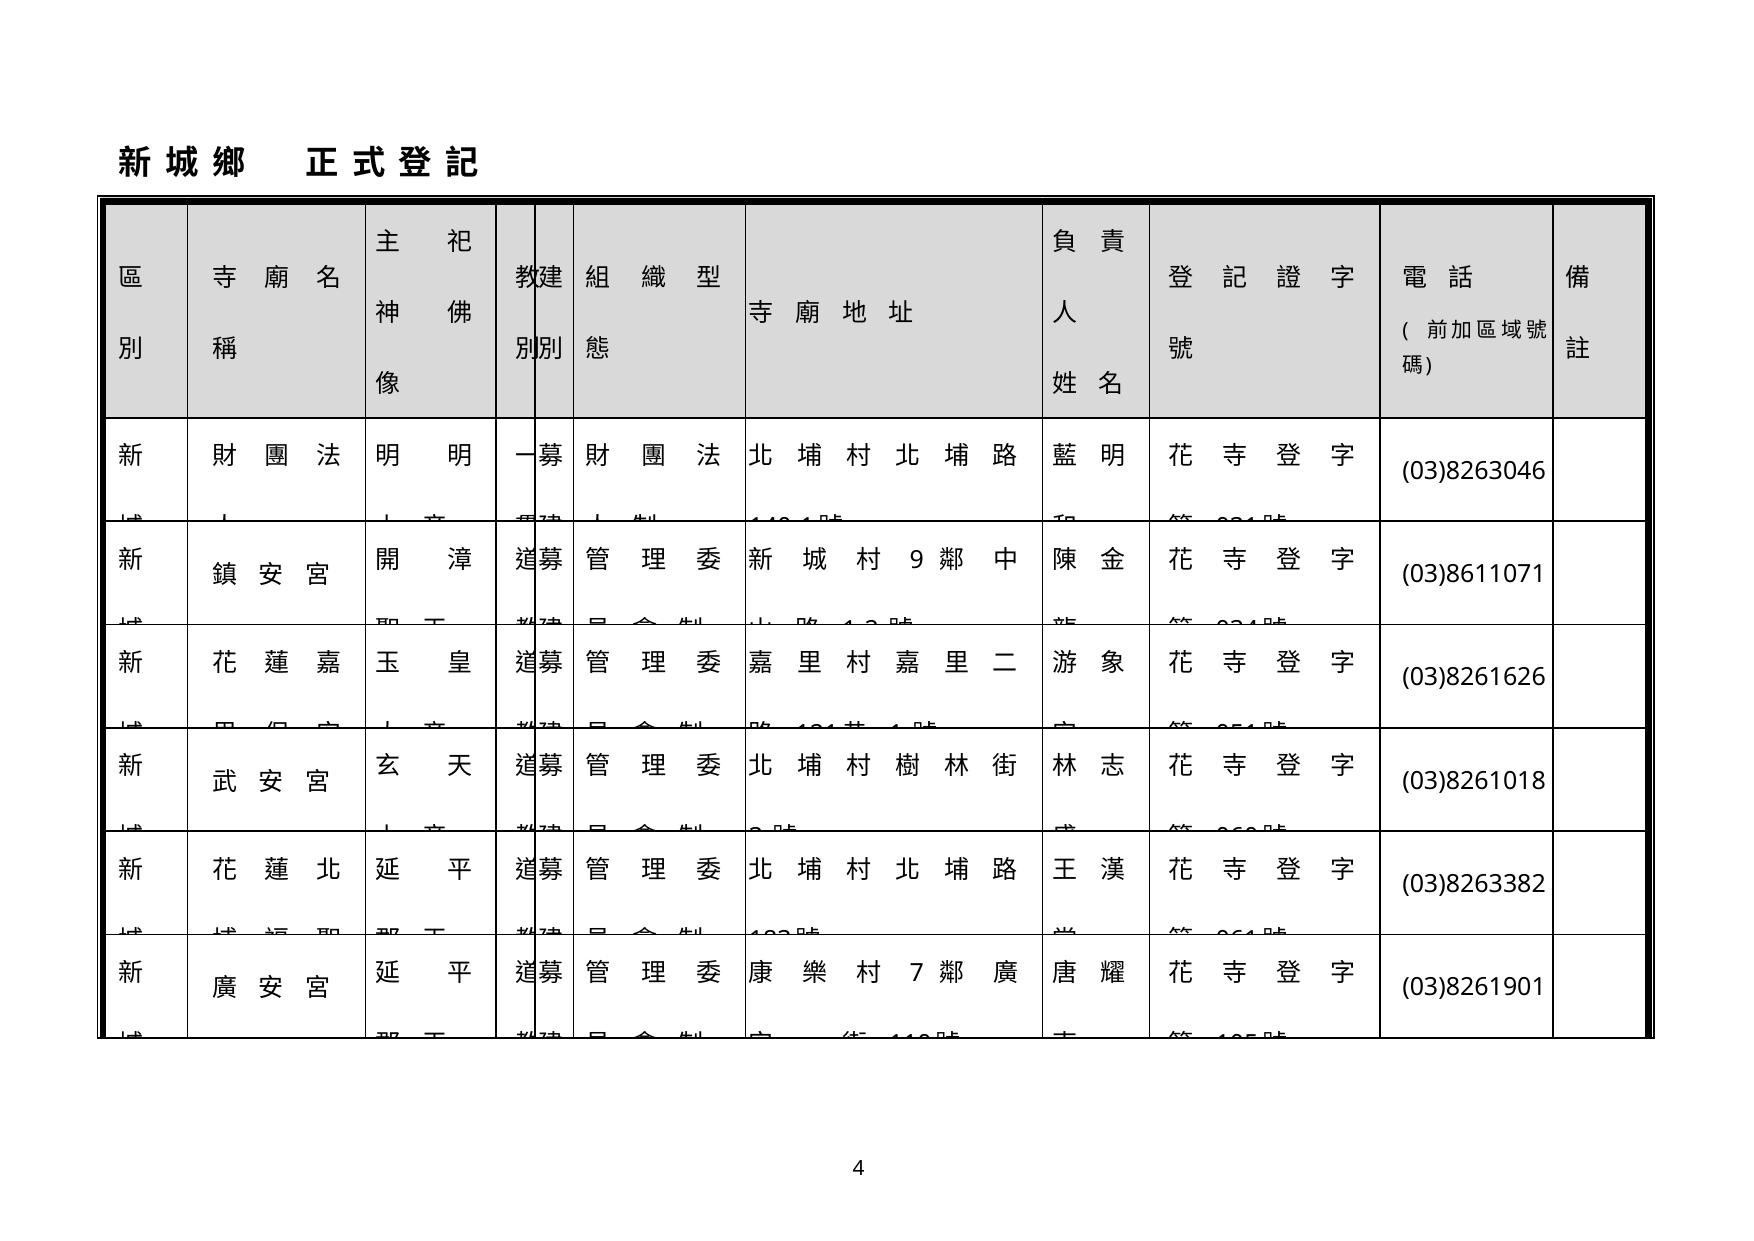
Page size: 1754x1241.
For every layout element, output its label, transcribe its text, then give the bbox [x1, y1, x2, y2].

table_header 寺廟地址 [746, 205, 1042, 417]
table_cell 花寺登字第060號 [1150, 729, 1379, 830]
table_cell 道教 [497, 935, 534, 1037]
table_cell 北埔村樹林街3號 [746, 729, 1042, 830]
table_cell 新城鄉 [106, 729, 187, 830]
table_cell 新城鄉 [106, 419, 187, 520]
table_cell 玉皇大帝 [366, 625, 495, 727]
table_cell 鎮安宮 [188, 522, 365, 624]
table_cell 玄天上帝 [366, 729, 495, 830]
table_cell 游象安 [1043, 625, 1149, 727]
table_cell [1554, 522, 1645, 624]
table_header 寺廟名稱 [188, 205, 365, 417]
table_cell 北埔村北埔路183號 [746, 832, 1042, 934]
table_cell [1554, 935, 1645, 1037]
table_cell 一貫道 [497, 419, 534, 520]
table_cell 康樂村7鄰廣安一街110號 [746, 935, 1042, 1037]
table_header 區別 [106, 205, 187, 417]
table_cell 管理委員會制 [574, 935, 745, 1037]
table_cell 管理委員會制 [574, 625, 745, 727]
table_cell 募建 [536, 935, 573, 1037]
table_cell 花寺登字第031號 [1150, 419, 1379, 520]
table_header 備註 [1554, 205, 1645, 417]
table_cell 花蓮嘉里保安宮 [188, 625, 365, 727]
table_cell 管理委員會制 [574, 522, 745, 624]
table_cell (03)8263382 [1381, 832, 1552, 934]
table_cell 財團法人制 [574, 419, 745, 520]
table_cell 募建 [536, 522, 573, 624]
table_cell 廣安宮 [188, 935, 365, 1037]
table_cell 管理委員會制 [574, 729, 745, 830]
table_header 組織型態 [574, 205, 745, 417]
table_cell 道教 [497, 832, 534, 934]
table_cell 募建 [536, 625, 573, 727]
table_header 登記證字號 [1150, 205, 1379, 417]
table_header 主祀神佛像 [366, 205, 495, 417]
table_cell 花寺登字第105號 [1150, 935, 1379, 1037]
table_cell 陳金龍 [1043, 522, 1149, 624]
table_cell 道教 [497, 625, 534, 727]
text 新城鄉 正式登記 [119, 124, 1635, 195]
table_cell 道教 [497, 729, 534, 830]
table_cell 王漢堂 [1043, 832, 1149, 934]
table_cell 花寺登字第051號 [1150, 625, 1379, 727]
table_cell 花寺登字第034號 [1150, 522, 1379, 624]
table_cell 募建 [536, 832, 573, 934]
table_cell 募建 [536, 729, 573, 830]
table_cell 新城鄉 [106, 522, 187, 624]
table_cell 花蓮北埔福聖宮 [188, 832, 365, 934]
table_cell 新城村9鄰中山路1-2號 [746, 522, 1042, 624]
table_cell [1554, 729, 1645, 830]
table_cell [1554, 419, 1645, 520]
table_cell 新城鄉 [106, 935, 187, 1037]
table_cell 花寺登字第061號 [1150, 832, 1379, 934]
table_cell 財團法人 基礎天基聖堂 [188, 419, 365, 520]
table_cell (03)8261626 [1381, 625, 1552, 727]
table_cell 明明上帝 [366, 419, 495, 520]
table_header 教別 [497, 205, 534, 417]
table_header 電話 (前加區域號碼) [1381, 205, 1552, 417]
table_cell [1554, 832, 1645, 934]
table_cell (03)8261901 [1381, 935, 1552, 1037]
table_cell 北埔村北埔路140-1號 [746, 419, 1042, 520]
table_cell 開漳聖王 [366, 522, 495, 624]
table_cell 林志盛 [1043, 729, 1149, 830]
table_cell (03)8261018 [1381, 729, 1552, 830]
table_cell 藍明和 [1043, 419, 1149, 520]
table_cell 唐耀東 [1043, 935, 1149, 1037]
table_cell 延平郡王 [366, 832, 495, 934]
table_cell (03)8611071 [1381, 522, 1552, 624]
table_cell 新城鄉 [106, 832, 187, 934]
table_cell [1554, 625, 1645, 727]
table_header 建別 [536, 205, 573, 417]
table_cell 募建 [536, 419, 573, 520]
table_cell 武安宮 [188, 729, 365, 830]
table_cell 嘉里村嘉里二路121巷1號 [746, 625, 1042, 727]
table_cell 新城鄉 [106, 625, 187, 727]
table_cell 管理委員會制 [574, 832, 745, 934]
table_header 負責人 姓名 [1043, 205, 1149, 417]
table_cell 道教 [497, 522, 534, 624]
table_cell 延平郡王 [366, 935, 495, 1037]
table_cell (03)8263046 [1381, 419, 1552, 520]
